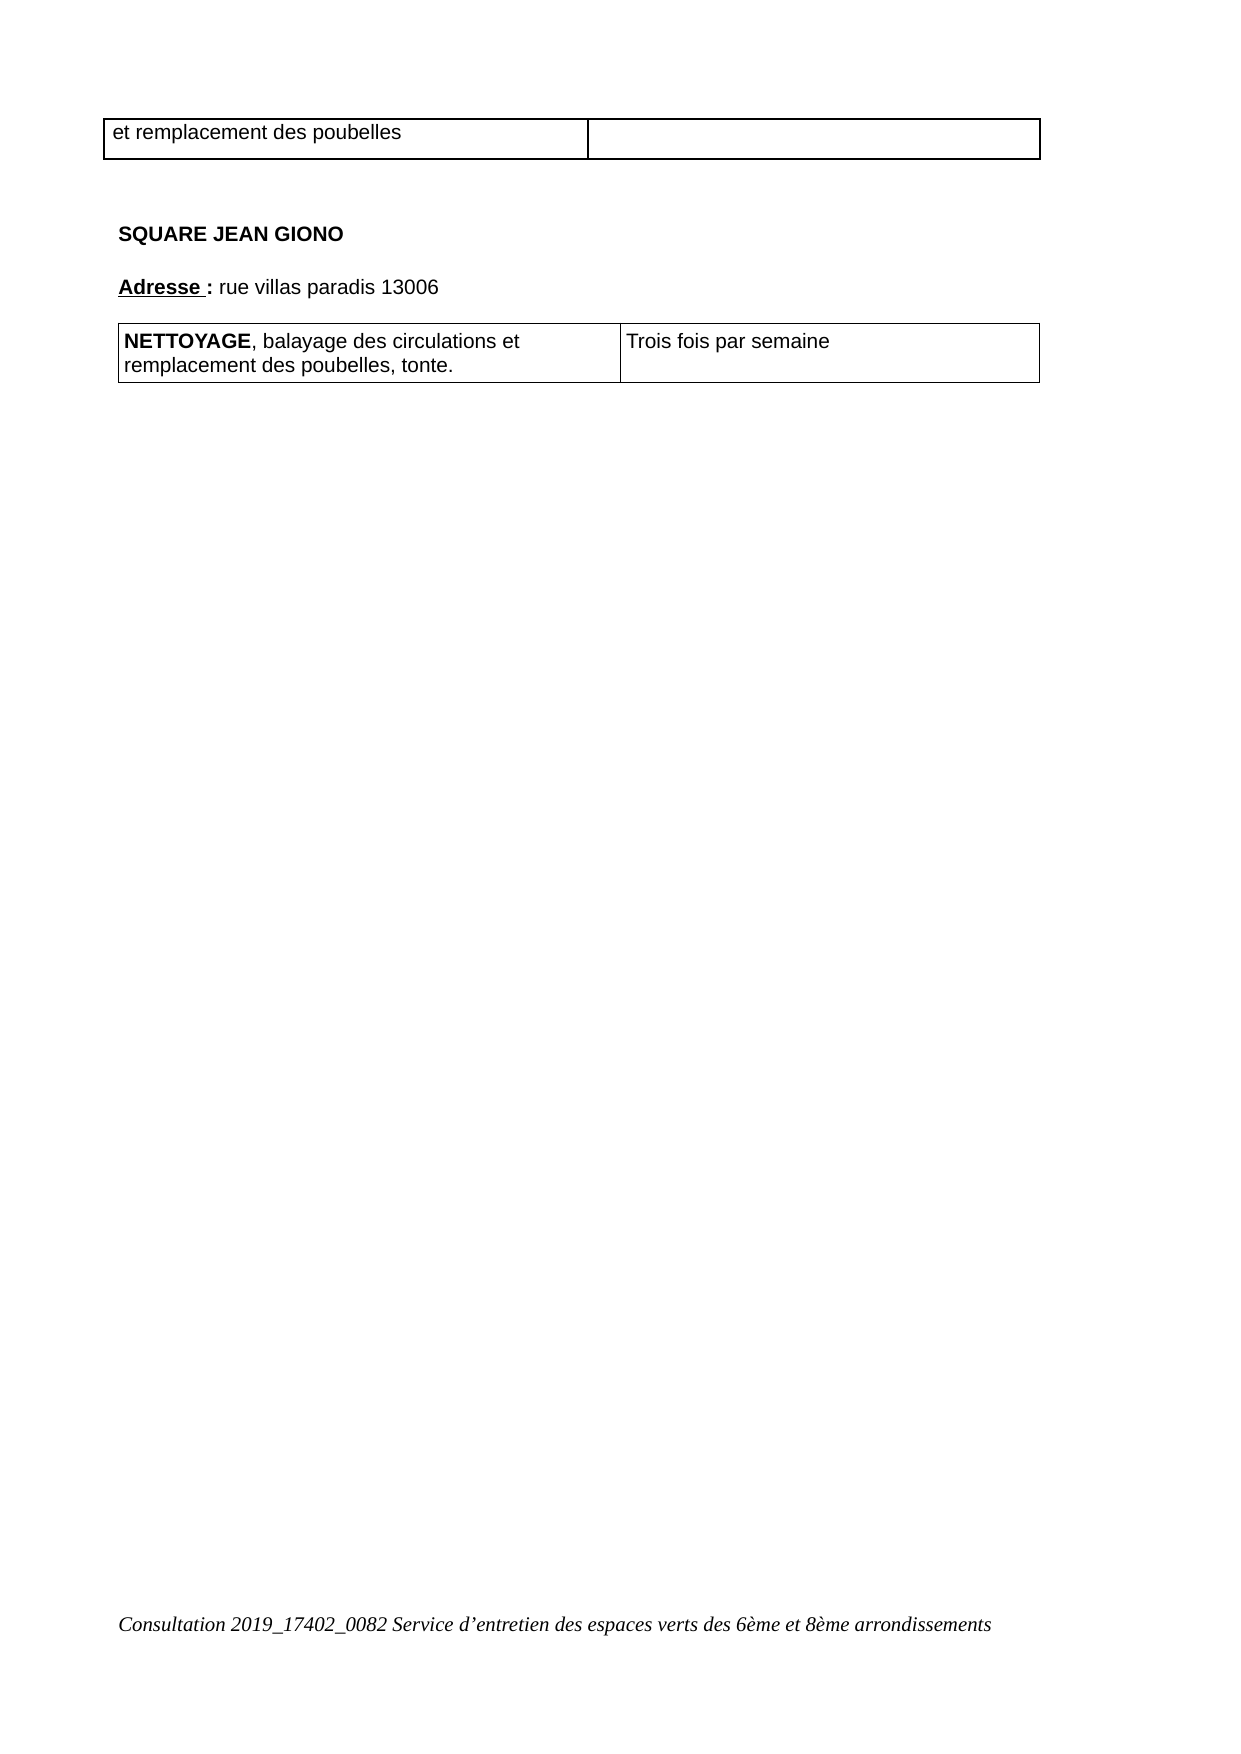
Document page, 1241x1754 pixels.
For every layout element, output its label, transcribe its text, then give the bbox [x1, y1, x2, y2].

text Adresse : rue villas paradis 13006 [118, 275, 1122, 299]
text SQUARE JEAN GIONO [118, 222, 1122, 246]
table_header NETTOYAGE, balayage des circulations et remplacement des poubelles, tonte. [119, 324, 620, 382]
table_header [589, 120, 1039, 158]
table_header Trois fois par semaine [621, 324, 1039, 382]
table_header et remplacement des poubelles [105, 120, 587, 158]
